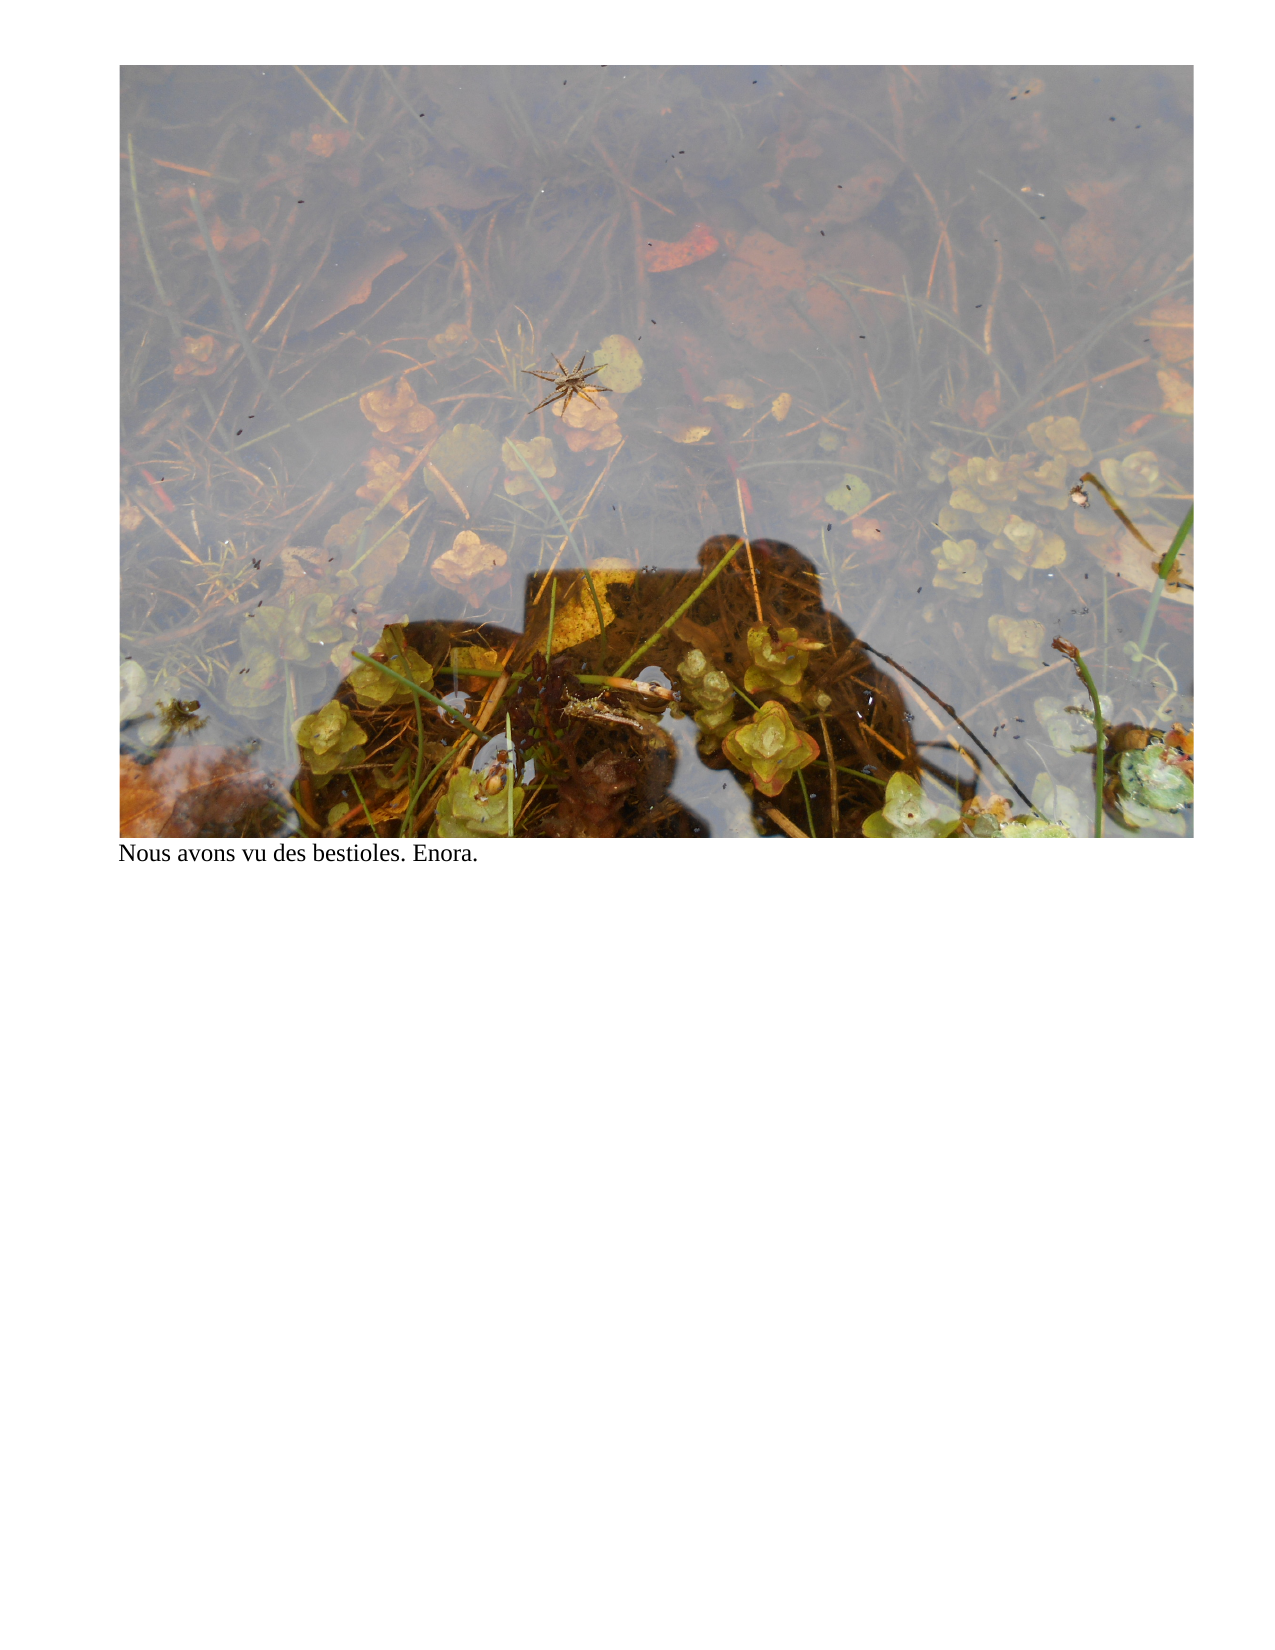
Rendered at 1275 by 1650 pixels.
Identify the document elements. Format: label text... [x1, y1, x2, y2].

text Nous avons vu des bestioles. Enora. [118, 118, 1275, 866]
picture [119, 65, 1194, 838]
